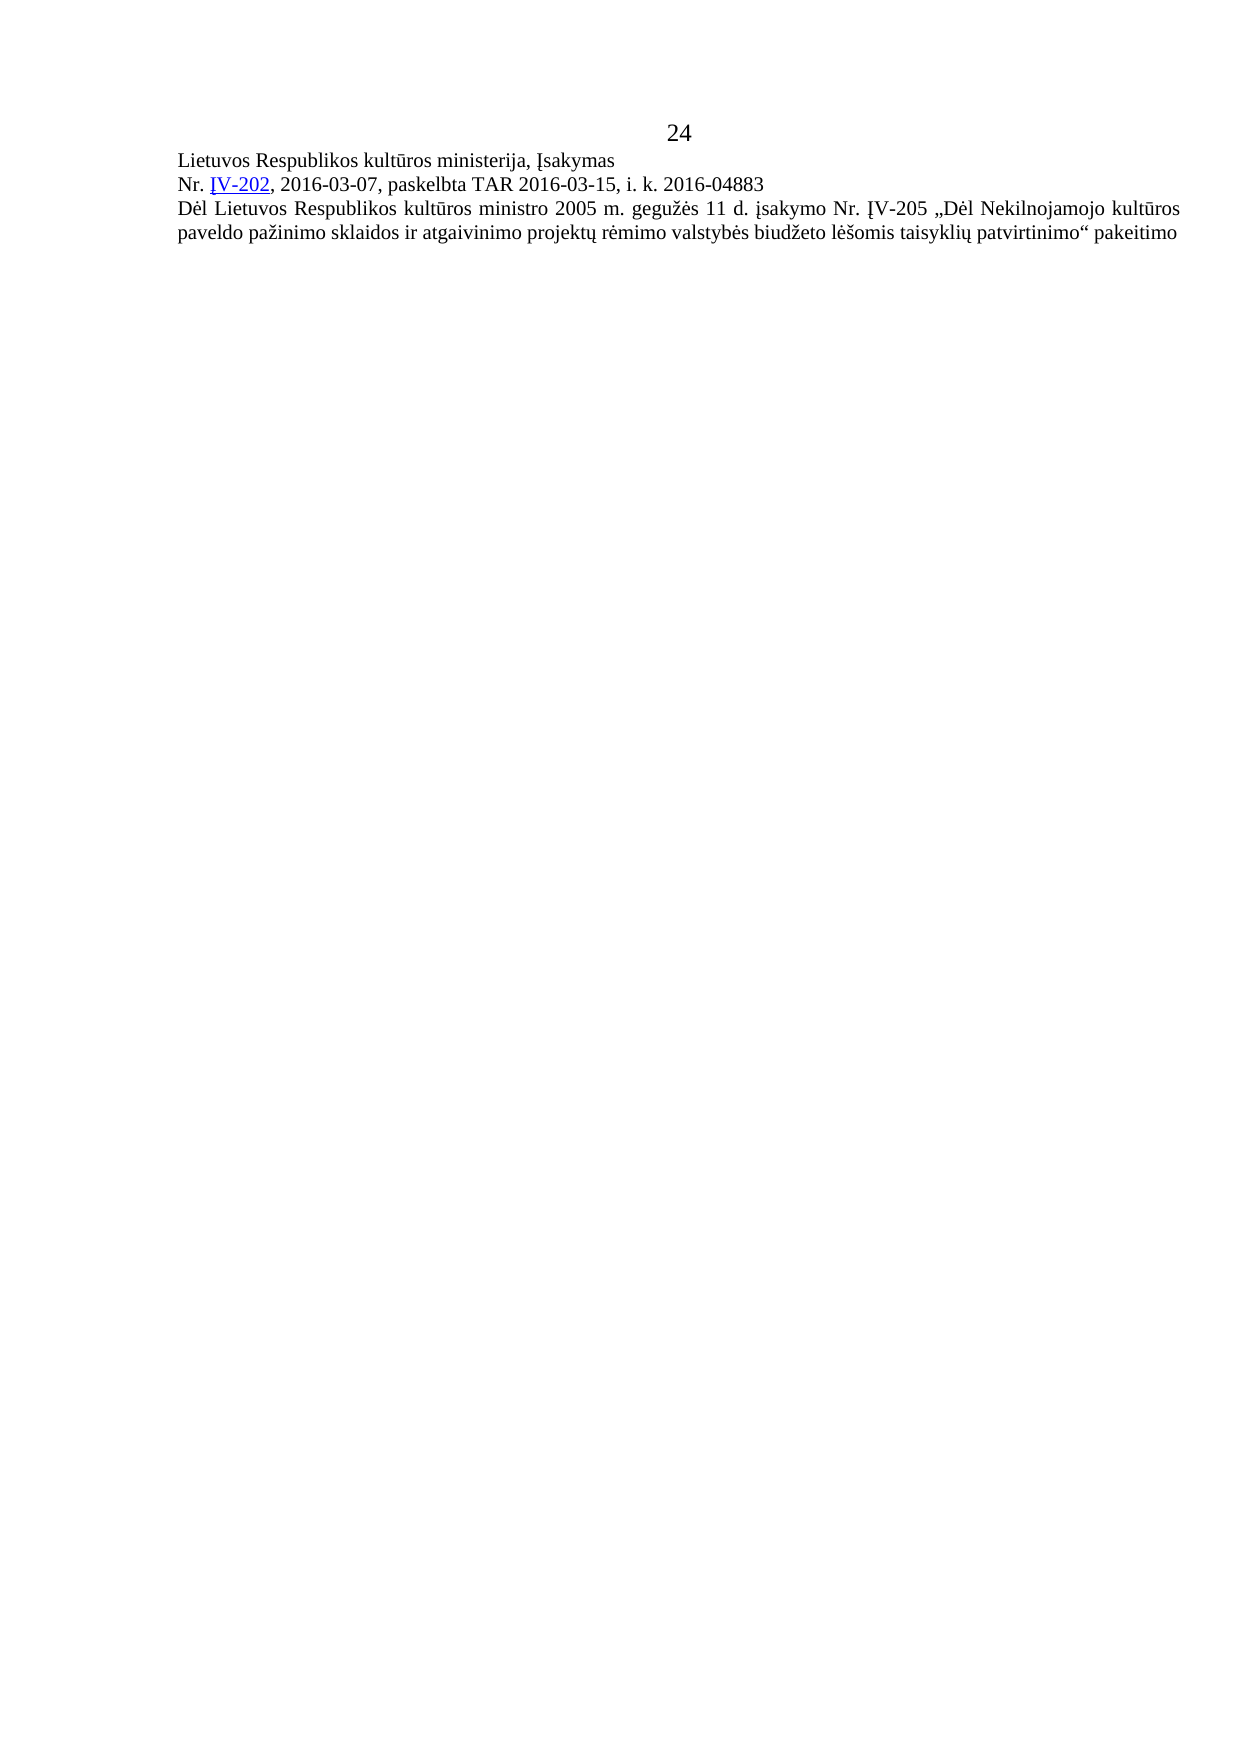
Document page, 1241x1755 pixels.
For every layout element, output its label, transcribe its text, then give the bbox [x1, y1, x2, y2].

text Lietuvos Respublikos kultūros ministerija, Įsakymas [177, 148, 1181, 172]
text Nr. ĮV-202, 2016-03-07, paskelbta TAR 2016-03-15, i. k. 2016-04883 [177, 172, 1181, 196]
text Dėl Lietuvos Respublikos kultūros ministro 2005 m. gegužės 11 d. įsakymo Nr. ĮV-205 „Dėl Nekilnojamojo kultūros paveldo pažinimo sklaidos ir atgaivinimo projektų rėmimo valstybės biudžeto lėšomis taisyklių patvirtinimo“ pakeitimo [177, 196, 1181, 244]
